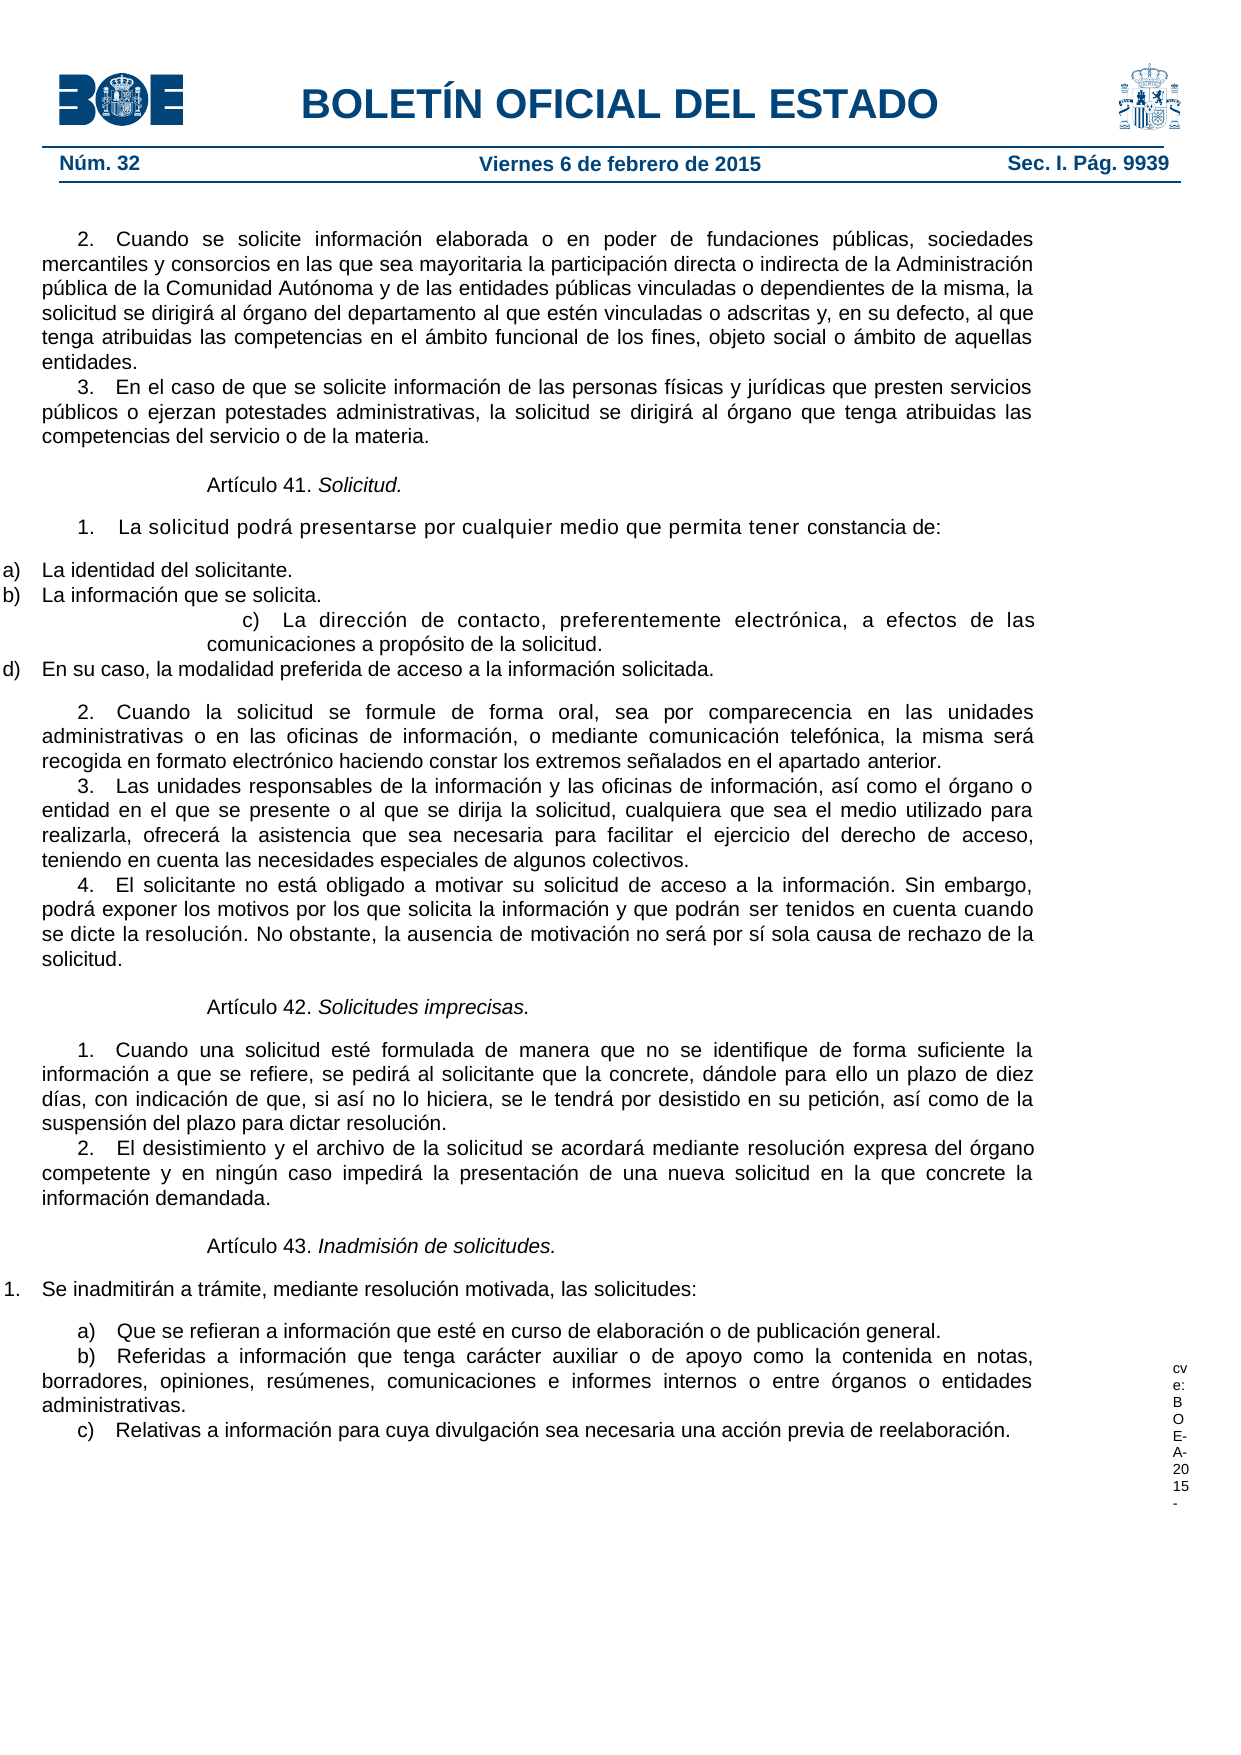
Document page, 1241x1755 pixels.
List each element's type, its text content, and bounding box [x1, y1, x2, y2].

list Las unidades responsables de la información y las oficinas de información, así como el órgano o entidad en el que se presente o al que se dirija la solicitud, cualquiera que sea el medio utilizado para realizarla, ofrecerá la asistencia que sea necesaria para facilitar el ejercicio del derecho de acceso, teniendo en cuenta las necesidades especiales de algunos colectivos. [42, 774, 1034, 871]
list La información que se solicita. [2, 583, 1199, 607]
list cve: BOE-A-2015-1114 [1173, 1360, 1191, 1511]
list La dirección de contacto, preferentemente electrónica, a efectos de las comunicaciones a propósito de la solicitud. [207, 608, 1035, 656]
list Que se refieran a información que esté en curso de elaboración o de publicación general. [42, 1319, 1034, 1343]
list La identidad del solicitante. [2, 558, 1199, 582]
list En su caso, la modalidad preferida de acceso a la información solicitada. [2, 657, 1199, 681]
list En el caso de que se solicite información de las personas físicas y jurídicas que presten servicios públicos o ejerzan potestades administrativas, la solicitud se dirigirá al órgano que tenga atribuidas las competencias del servicio o de la materia. [42, 375, 1034, 448]
list El solicitante no está obligado a motivar su solicitud de acceso a la información. Sin embargo, podrá exponer los motivos por los que solicita la información y que podrán ser tenidos en cuenta cuando se dicte la resolución. No obstante, la ausencia de motivación no será por sí sola causa de rechazo de la solicitud. [42, 873, 1034, 970]
list El desistimiento y el archivo de la solicitud se acordará mediante resolución expresa del órgano competente y en ningún caso impedirá la presentación de una nueva solicitud en la que concrete la información demandada. [42, 1136, 1035, 1209]
list Cuando se solicite información elaborada o en poder de fundaciones públicas, sociedades mercantiles y consorcios en las que sea mayoritaria la participación directa o indirecta de la Administración pública de la Comunidad Autónoma y de las entidades públicas vinculadas o dependientes de la misma, la solicitud se dirigirá al órgano del departamento al que estén vinculadas o adscritas y, en su defecto, al que tenga atribuidas las competencias en el ámbito funcional de los fines, objeto social o ámbito de aquellas entidades. [42, 227, 1034, 374]
list Se inadmitirán a trámite, mediante resolución motivada, las solicitudes: [3, 1277, 1199, 1301]
text Artículo 41. Solicitud. [207, 472, 1199, 496]
list Relativas a información para cuya divulgación sea necesaria una acción previa de reelaboración. [42, 1418, 1034, 1442]
list Cuando una solicitud esté formulada de manera que no se identifique de forma suficiente la información a que se refiere, se pedirá al solicitante que la concrete, dándole para ello un plazo de diez días, con indicación de que, si así no lo hiciera, se le tendrá por desistido en su petición, así como de la suspensión del plazo para dictar resolución. [42, 1037, 1034, 1135]
list La solicitud podrá presentarse por cualquier medio que permita tener constancia de: [42, 515, 1035, 539]
list Cuando la solicitud se formule de forma oral, sea por comparecencia en las unidades administrativas o en las oficinas de información, o mediante comunicación telefónica, la misma será recogida en formato electrónico haciendo constar los extremos señalados en el apartado anterior. [42, 700, 1034, 773]
text Artículo 43. Inadmisión de solicitudes. [207, 1234, 1199, 1258]
list Referidas a información que tenga carácter auxiliar o de apoyo como la contenida en notas, borradores, opiniones, resúmenes, comunicaciones e informes internos o entre órganos o entidades administrativas. [42, 1344, 1034, 1417]
text Artículo 42. Solicitudes imprecisas. [207, 995, 1199, 1019]
